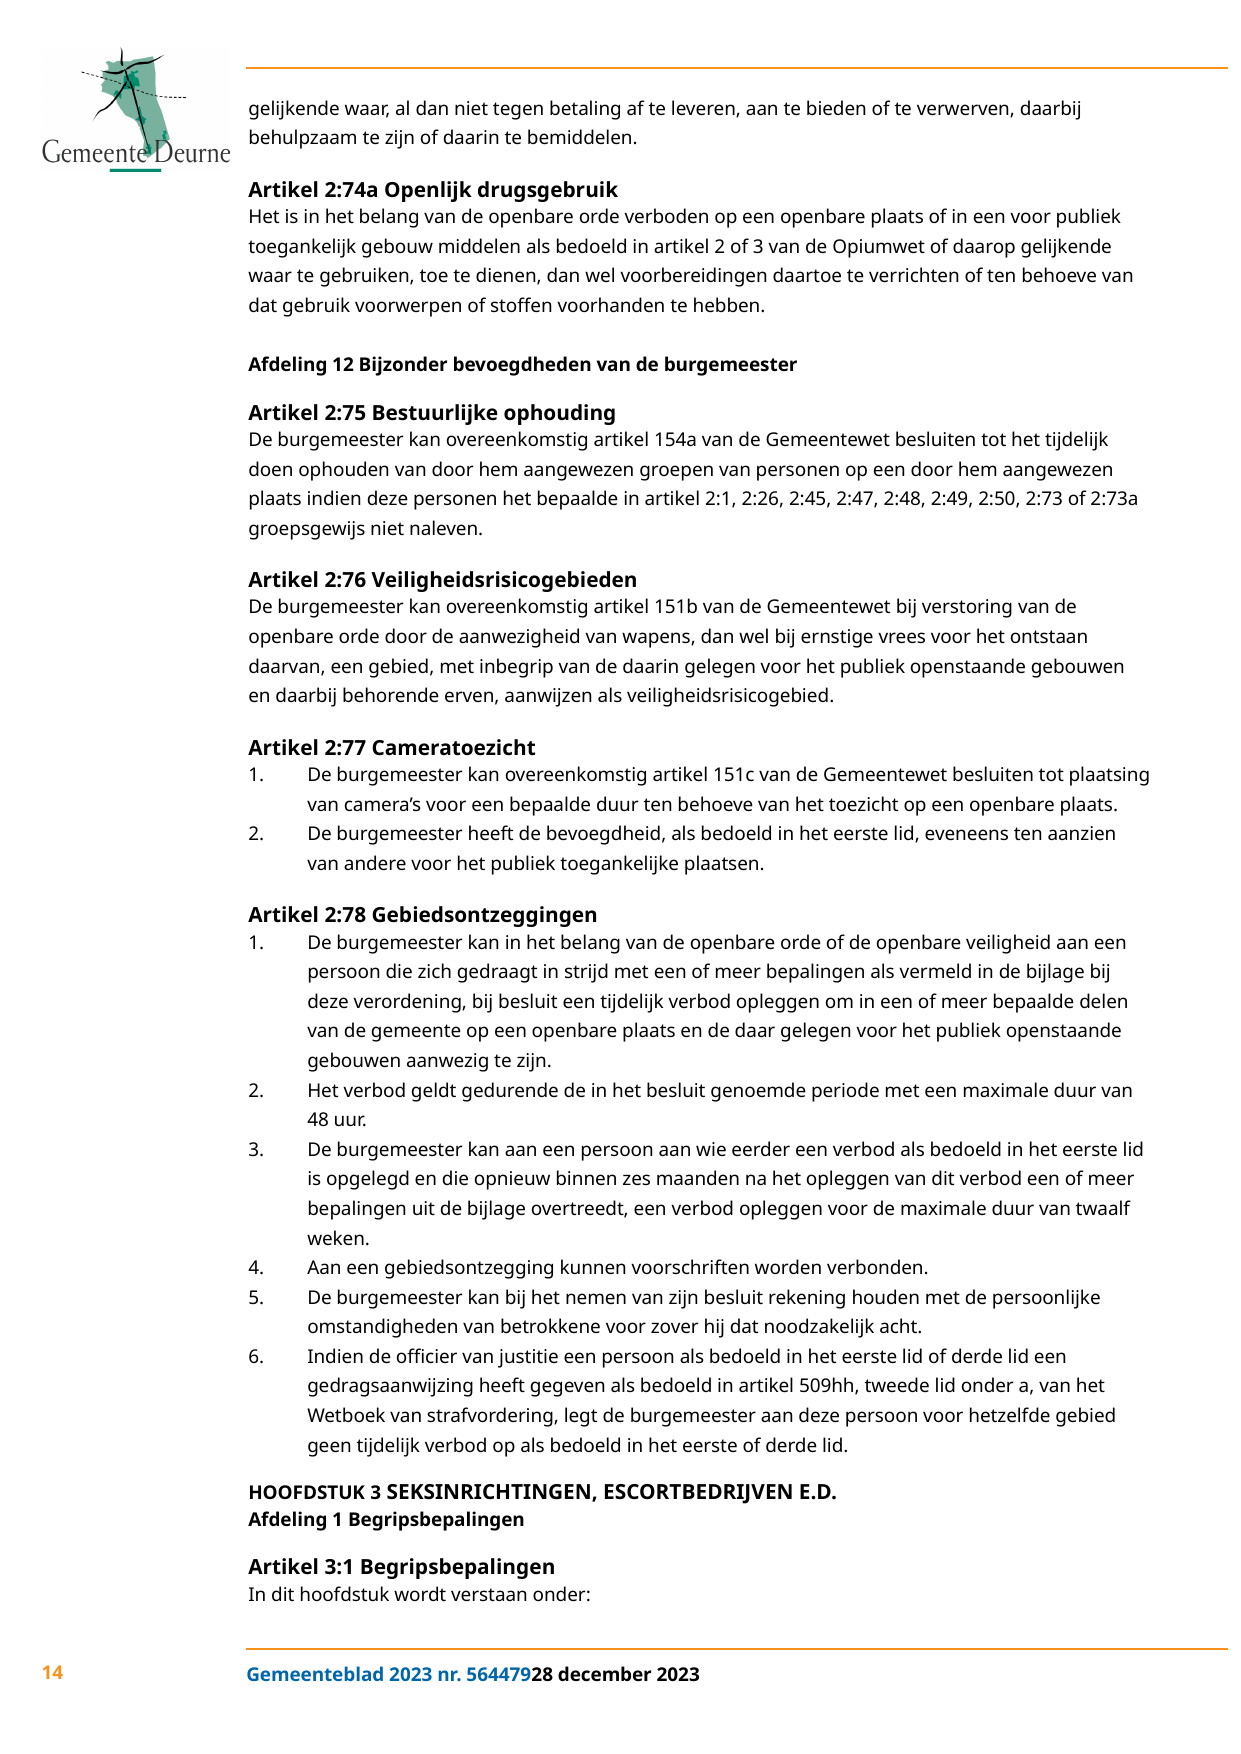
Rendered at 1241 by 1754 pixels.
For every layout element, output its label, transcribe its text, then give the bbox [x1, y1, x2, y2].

list De burgemeester kan overeenkomstig artikel 151c van de Gemeentewet besluiten tot plaatsing van camera’s voor een bepaalde duur ten behoeve van het toezicht op een openbare plaats. [248, 761, 1152, 817]
text Artikel 2:76 Veiligheidsrisicogebieden [248, 565, 1152, 594]
list De burgemeester heeft de bevoegdheid, als bedoeld in het eerste lid, eveneens ten aanzien van andere voor het publiek toegankelijke plaatsen. [248, 821, 1152, 876]
text De burgemeester kan overeenkomstig artikel 151b van de Gemeentewet bij verstoring van de openbare orde door de aanwezigheid van wapens, dan wel bij ernstige vrees voor het ontstaan daarvan, een gebied, met inbegrip van de daarin gelegen voor het publiek openstaande gebouwen en daarbij behorende erven, aanwijzen als veiligheidsrisicogebied. [248, 594, 1152, 708]
text Afdeling 1 Begripsbepalingen [248, 1506, 1152, 1532]
text Het is in het belang van de openbare orde verboden op een openbare plaats of in een voor publiek toegankelijk gebouw middelen als bedoeld in artikel 2 of 3 van de Opiumwet of daarop gelijkende waar te gebruiken, toe te dienen, dan wel voorbereidingen daartoe te verrichten of ten behoeve van dat gebruik voorwerpen of stoffen voorhanden te hebben. [248, 203, 1152, 318]
text Artikel 2:77 Cameratoezicht [248, 733, 1152, 761]
text Artikel 3:1 Begripsbepalingen [248, 1552, 1152, 1581]
list De burgemeester kan in het belang van de openbare orde of de openbare veiligheid aan een persoon die zich gedraagt in strijd met een of meer bepalingen als vermeld in de bijlage bij deze verordening, bij besluit een tijdelijk verbod opleggen om in een of meer bepaalde delen van de gemeente op een openbare plaats en de daar gelegen voor het publiek openstaande gebouwen aanwezig te zijn. [248, 929, 1152, 1073]
text Artikel 2:78 Gebiedsontzeggingen [248, 901, 1152, 929]
list Aan een gebiedsontzegging kunnen voorschriften worden verbonden. [248, 1254, 1152, 1280]
text In dit hoofdstuk wordt verstaan onder: [248, 1581, 1152, 1607]
picture [41, 47, 231, 172]
list Indien de officier van justitie een persoon als bedoeld in het eerste lid of derde lid een gedragsaanwijzing heeft gegeven als bedoeld in artikel 509hh, tweede lid onder a, van het Wetboek van strafvordering, legt de burgemeester aan deze persoon voor hetzelfde gebied geen tijdelijk verbod op als bedoeld in het eerste of derde lid. [248, 1343, 1152, 1458]
text HOOFDSTUK 3 SEKSINRICHTINGEN, ESCORTBEDRIJVEN E.D. [248, 1477, 1152, 1506]
text De burgemeester kan overeenkomstig artikel 154a van de Gemeentewet besluiten tot het tijdelijk doen ophouden van door hem aangewezen groepen van personen op een door hem aangewezen plaats indien deze personen het bepaalde in artikel 2:1, 2:26, 2:45, 2:47, 2:48, 2:49, 2:50, 2:73 of 2:73a groepsgewijs niet naleven. [248, 426, 1152, 541]
list De burgemeester kan aan een persoon aan wie eerder een verbod als bedoeld in het eerste lid is opgelegd en die opnieuw binnen zes maanden na het opleggen van dit verbod een of meer bepalingen uit de bijlage overtreedt, een verbod opleggen voor de maximale duur van twaalf weken. [248, 1136, 1152, 1251]
text Afdeling 12 Bijzonder bevoegdheden van de burgemeester [248, 351, 1152, 377]
text Artikel 2:75 Bestuurlijke ophouding [248, 398, 1152, 426]
text gelijkende waar, al dan niet tegen betaling af te leveren, aan te bieden of te verwerven, daarbij behulpzaam te zijn of daarin te bemiddelen. [248, 95, 1152, 150]
text Artikel 2:74a Openlijk drugsgebruik [248, 175, 1152, 203]
list Het verbod geldt gedurende de in het besluit genoemde periode met een maximale duur van 48 uur. [248, 1077, 1152, 1132]
list De burgemeester kan bij het nemen van zijn besluit rekening houden met de persoonlijke omstandigheden van betrokkene voor zover hij dat noodzakelijk acht. [248, 1284, 1152, 1339]
